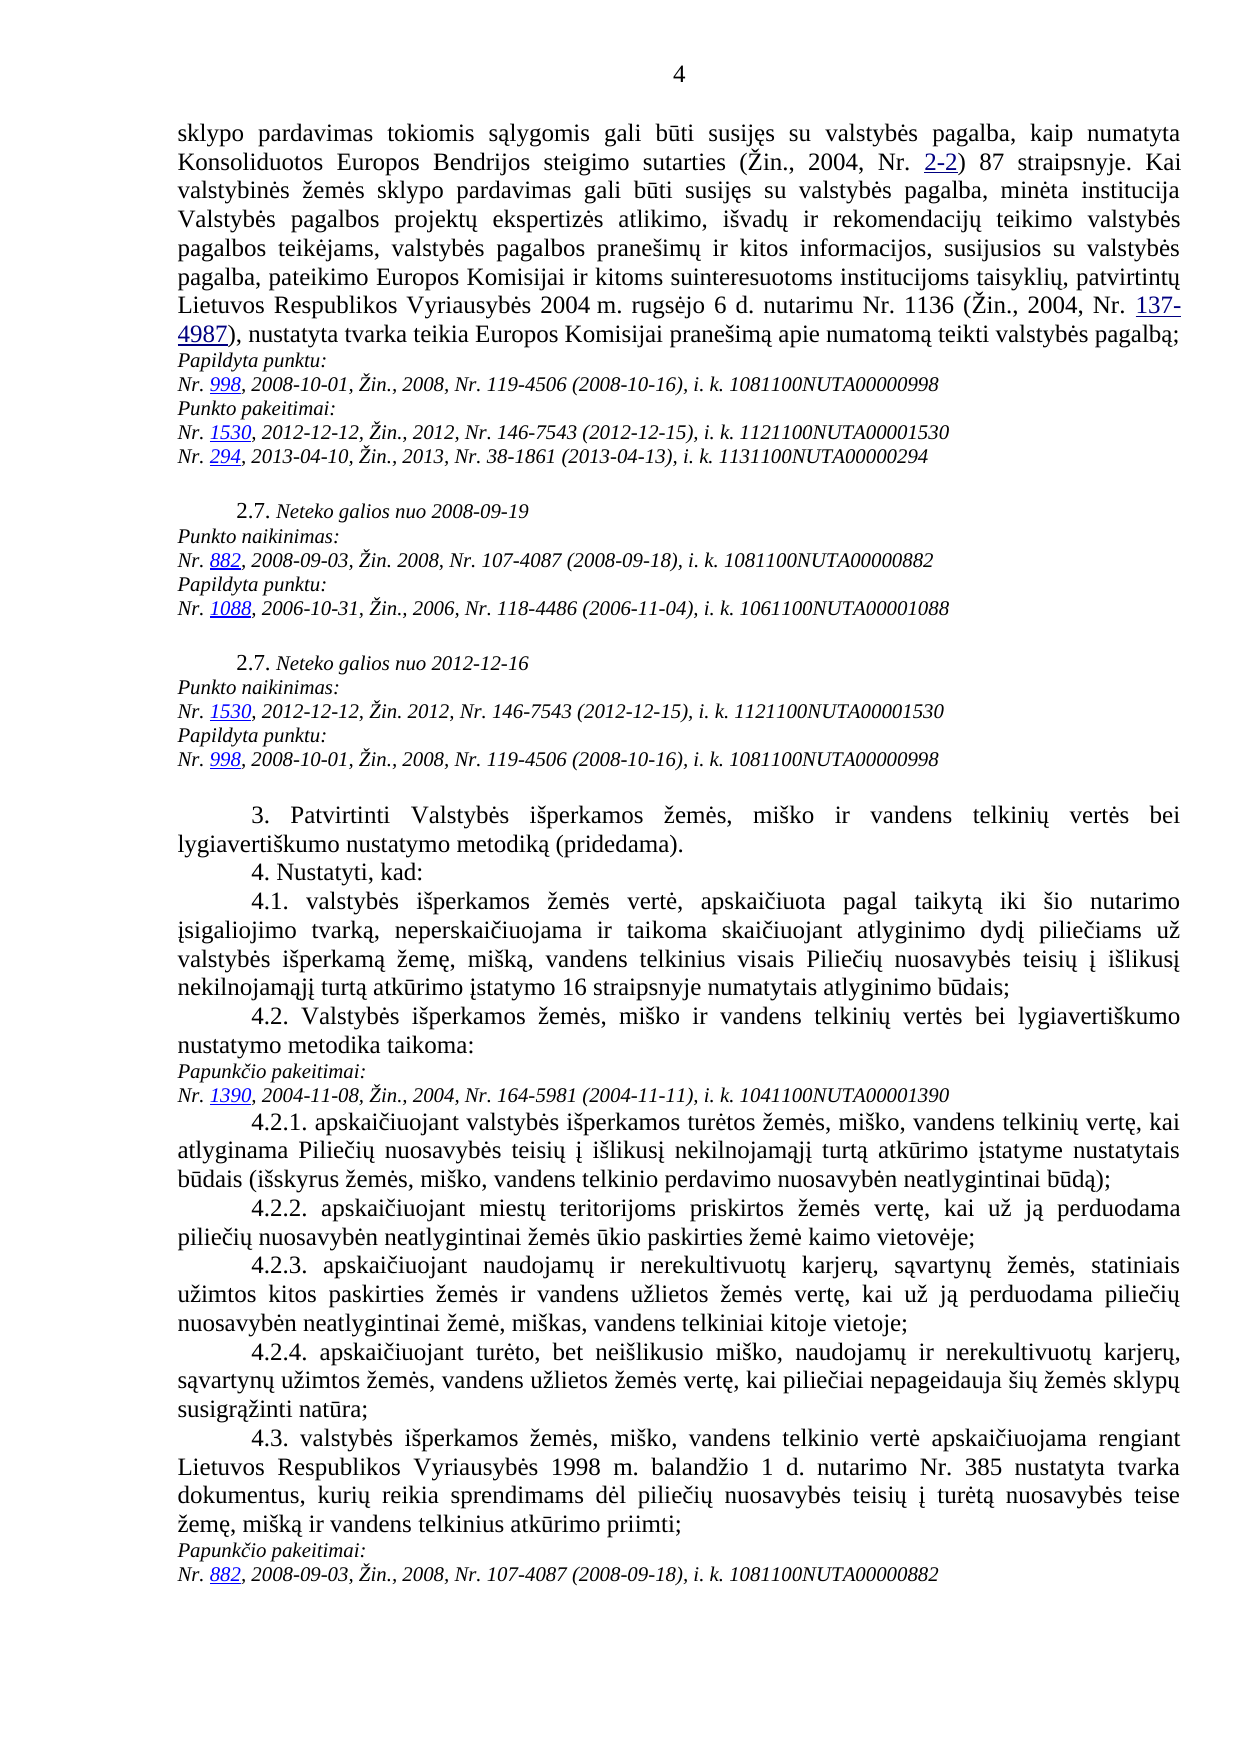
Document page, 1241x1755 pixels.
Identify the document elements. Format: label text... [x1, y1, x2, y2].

text 2.7. Neteko galios nuo 2008-09-19 [177, 497, 1181, 523]
text Nr. 998, 2008-10-01, Žin., 2008, Nr. 119-4506 (2008-10-16), i. k. 1081100NUTA00000998 [177, 747, 1181, 771]
text Papunkčio pakeitimai: [177, 1538, 1181, 1562]
text Nr. 1530, 2012-12-12, Žin. 2012, Nr. 146-7543 (2012-12-15), i. k. 1121100NUTA00001530 [177, 699, 1181, 723]
text 4.2.4. apskaičiuojant turėto, bet neišlikusio miško, naudojamų ir nerekultivuotų karjerų, sąvartynų užimtos žemės, vandens užlietos žemės vertę, kai piliečiai nepageidauja šių žemės sklypų susigrąžinti natūra; [177, 1337, 1181, 1423]
text 2.7. Neteko galios nuo 2012-12-16 [177, 648, 1181, 675]
text Nr. 1390, 2004-11-08, Žin., 2004, Nr. 164-5981 (2004-11-11), i. k. 1041100NUTA00001390 [177, 1083, 1181, 1107]
text Punkto naikinimas: [177, 675, 1181, 699]
text sklypo pardavimas tokiomis sąlygomis gali būti susijęs su valstybės pagalba, kaip numatyta Konsoliduotos Europos Bendrijos steigimo sutarties (Žin., 2004, Nr. 2-2) 87 straipsnyje. Kai valstybinės žemės sklypo pardavimas gali būti susijęs su valstybės pagalba, minėta institucija Valstybės pagalbos projektų ekspertizės atlikimo, išvadų ir rekomendacijų teikimo valstybės pagalbos teikėjams, valstybės pagalbos pranešimų ir kitos informacijos, susijusios su valstybės pagalba, pateikimo Europos Komisijai ir kitoms suinteresuotoms institucijoms taisyklių, patvirtintų Lietuvos Respublikos Vyriausybės 2004 m. rugsėjo 6 d. nutarimu Nr. 1136 (Žin., 2004, Nr. 137-4987), nustatyta tvarka teikia Europos Komisijai pranešimą apie numatomą teikti valstybės pagalbą; [177, 118, 1181, 348]
text Nr. 882, 2008-09-03, Žin. 2008, Nr. 107-4087 (2008-09-18), i. k. 1081100NUTA00000882 [177, 548, 1181, 572]
text 4. Nustatyti, kad: [177, 857, 1181, 886]
text Papunkčio pakeitimai: [177, 1059, 1181, 1083]
text Nr. 1530, 2012-12-12, Žin., 2012, Nr. 146-7543 (2012-12-15), i. k. 1121100NUTA00001530 [177, 420, 1181, 444]
text 4.1. valstybės išperkamos žemės vertė, apskaičiuota pagal taikytą iki šio nutarimo įsigaliojimo tvarką, neperskaičiuojama ir taikoma skaičiuojant atlyginimo dydį piliečiams už valstybės išperkamą žemę, mišką, vandens telkinius visais Piliečių nuosavybės teisių į išlikusį nekilnojamąjį turtą atkūrimo įstatymo 16 straipsnyje numatytais atlyginimo būdais; [177, 886, 1181, 1001]
text 4.2.3. apskaičiuojant naudojamų ir nerekultivuotų karjerų, sąvartynų žemės, statiniais užimtos kitos paskirties žemės ir vandens užlietos žemės vertę, kai už ją perduodama piliečių nuosavybėn neatlygintinai žemė, miškas, vandens telkiniai kitoje vietoje; [177, 1251, 1181, 1337]
text 4.3. valstybės išperkamos žemės, miško, vandens telkinio vertė apskaičiuojama rengiant Lietuvos Respublikos Vyriausybės 1998 m. balandžio 1 d. nutarimo Nr. 385 nustatyta tvarka dokumentus, kurių reikia sprendimams dėl piliečių nuosavybės teisių į turėtą nuosavybės teise žemę, mišką ir vandens telkinius atkūrimo priimti; [177, 1423, 1181, 1538]
text Nr. 1088, 2006-10-31, Žin., 2006, Nr. 118-4486 (2006-11-04), i. k. 1061100NUTA00001088 [177, 596, 1181, 620]
text Nr. 882, 2008-09-03, Žin., 2008, Nr. 107-4087 (2008-09-18), i. k. 1081100NUTA00000882 [177, 1562, 1181, 1586]
text Nr. 294, 2013-04-10, Žin., 2013, Nr. 38-1861 (2013-04-13), i. k. 1131100NUTA00000294 [177, 444, 1181, 468]
text Papildyta punktu: [177, 348, 1181, 372]
text 4.2. Valstybės išperkamos žemės, miško ir vandens telkinių vertės bei lygiavertiškumo nustatymo metodika taikoma: [177, 1001, 1181, 1059]
text Papildyta punktu: [177, 723, 1181, 747]
text 4.2.1. apskaičiuojant valstybės išperkamos turėtos žemės, miško, vandens telkinių vertę, kai atlyginama Piliečių nuosavybės teisių į išlikusį nekilnojamąjį turtą atkūrimo įstatyme nustatytais būdais (išskyrus žemės, miško, vandens telkinio perdavimo nuosavybėn neatlygintinai būdą); [177, 1107, 1181, 1193]
text Punkto naikinimas: [177, 523, 1181, 548]
text 4.2.2. apskaičiuojant miestų teritorijoms priskirtos žemės vertę, kai už ją perduodama piliečių nuosavybėn neatlygintinai žemės ūkio paskirties žemė kaimo vietovėje; [177, 1193, 1181, 1251]
text Nr. 998, 2008-10-01, Žin., 2008, Nr. 119-4506 (2008-10-16), i. k. 1081100NUTA00000998 [177, 372, 1181, 396]
text Papildyta punktu: [177, 572, 1181, 596]
text 3. Patvirtinti Valstybės išperkamos žemės, miško ir vandens telkinių vertės bei lygiavertiškumo nustatymo metodiką (pridedama). [177, 800, 1181, 857]
text Punkto pakeitimai: [177, 396, 1181, 420]
